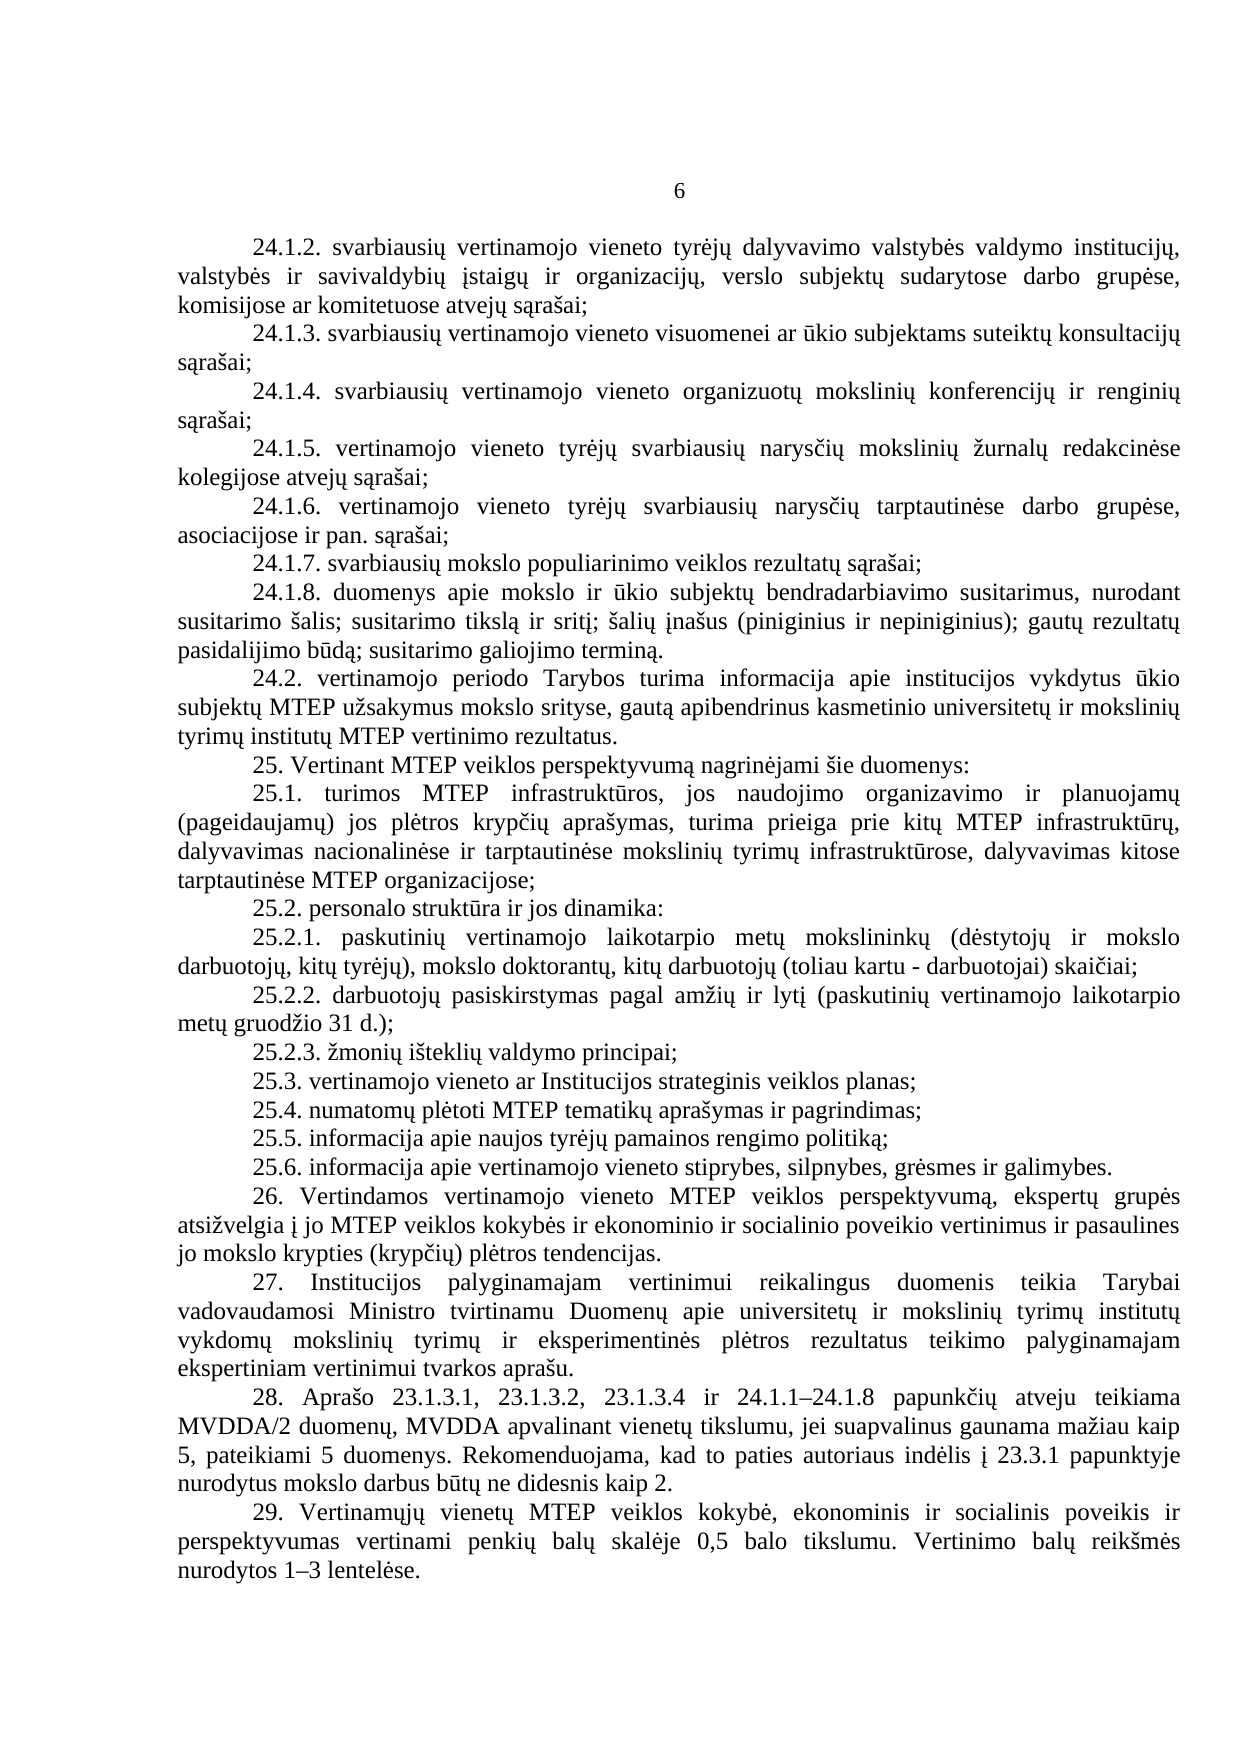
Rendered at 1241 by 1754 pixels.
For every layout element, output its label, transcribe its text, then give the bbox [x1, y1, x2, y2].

text 25.1. turimos MTEP infrastruktūros, jos naudojimo organizavimo ir planuojamų (pageidaujamų) jos plėtros krypčių aprašymas, turima prieiga prie kitų MTEP infrastruktūrų, dalyvavimas nacionalinėse ir tarptautinėse mokslinių tyrimų infrastruktūrose, dalyvavimas kitose tarptautinėse MTEP organizacijose; [177, 778, 1181, 893]
text 25.3. vertinamojo vieneto ar Institucijos strateginis veiklos planas; [177, 1066, 1181, 1095]
text 25.5. informacija apie naujos tyrėjų pamainos rengimo politiką; [177, 1123, 1181, 1152]
text 24.1.4. svarbiausių vertinamojo vieneto organizuotų mokslinių konferencijų ir renginių sąrašai; [177, 376, 1181, 433]
text 25.4. numatomų plėtoti MTEP tematikų aprašymas ir pagrindimas; [177, 1095, 1181, 1123]
text 29. Vertinamųjų vienetų MTEP veiklos kokybė, ekonominis ir socialinis poveikis ir perspektyvumas vertinami penkių balų skalėje 0,5 balo tikslumu. Vertinimo balų reikšmės nurodytos 1–3 lentelėse. [177, 1497, 1181, 1583]
text 24.1.3. svarbiausių vertinamojo vieneto visuomenei ar ūkio subjektams suteiktų konsultacijų sąrašai; [177, 318, 1181, 376]
text 26. Vertindamos vertinamojo vieneto MTEP veiklos perspektyvumą, ekspertų grupės atsižvelgia į jo MTEP veiklos kokybės ir ekonominio ir socialinio poveikio vertinimus ir pasaulines jo mokslo krypties (krypčių) plėtros tendencijas. [177, 1181, 1181, 1267]
text 24.1.5. vertinamojo vieneto tyrėjų svarbiausių narysčių mokslinių žurnalų redakcinėse kolegijose atvejų sąrašai; [177, 433, 1181, 491]
text 25.6. informacija apie vertinamojo vieneto stiprybes, silpnybes, grėsmes ir galimybes. [177, 1152, 1181, 1181]
text 25.2. personalo struktūra ir jos dinamika: [177, 893, 1181, 922]
text 25. Vertinant MTEP veiklos perspektyvumą nagrinėjami šie duomenys: [177, 750, 1181, 778]
text 25.2.1. paskutinių vertinamojo laikotarpio metų mokslininkų (dėstytojų ir mokslo darbuotojų, kitų tyrėjų), mokslo doktorantų, kitų darbuotojų (toliau kartu - darbuotojai) skaičiai; [177, 922, 1181, 980]
text 24.1.2. svarbiausių vertinamojo vieneto tyrėjų dalyvavimo valstybės valdymo institucijų, valstybės ir savivaldybių įstaigų ir organizacijų, verslo subjektų sudarytose darbo grupėse, komisijose ar komitetuose atvejų sąrašai; [177, 232, 1181, 318]
text 25.2.2. darbuotojų pasiskirstymas pagal amžių ir lytį (paskutinių vertinamojo laikotarpio metų gruodžio 31 d.); [177, 980, 1181, 1037]
text 25.2.3. žmonių išteklių valdymo principai; [177, 1037, 1181, 1066]
text 24.1.6. vertinamojo vieneto tyrėjų svarbiausių narysčių tarptautinėse darbo grupėse, asociacijose ir pan. sąrašai; [177, 491, 1181, 548]
text 28. Aprašo 23.1.3.1, 23.1.3.2, 23.1.3.4 ir 24.1.1–24.1.8 papunkčių atveju teikiama MVDDA/2 duomenų, MVDDA apvalinant vienetų tikslumu, jei suapvalinus gaunama mažiau kaip 5, pateikiami 5 duomenys. Rekomenduojama, kad to paties autoriaus indėlis į 23.3.1 papunktyje nurodytus mokslo darbus būtų ne didesnis kaip 2. [177, 1382, 1181, 1497]
text 24.1.8. duomenys apie mokslo ir ūkio subjektų bendradarbiavimo susitarimus, nurodant susitarimo šalis; susitarimo tikslą ir sritį; šalių įnašus (piniginius ir nepiniginius); gautų rezultatų pasidalijimo būdą; susitarimo galiojimo terminą. [177, 577, 1181, 663]
text 27. Institucijos palyginamajam vertinimui reikalingus duomenis teikia Tarybai vadovaudamosi Ministro tvirtinamu Duomenų apie universitetų ir mokslinių tyrimų institutų vykdomų mokslinių tyrimų ir eksperimentinės plėtros rezultatus teikimo palyginamajam ekspertiniam vertinimui tvarkos aprašu. [177, 1267, 1181, 1382]
text 24.1.7. svarbiausių mokslo populiarinimo veiklos rezultatų sąrašai; [177, 548, 1181, 577]
text 24.2. vertinamojo periodo Tarybos turima informacija apie institucijos vykdytus ūkio subjektų MTEP užsakymus mokslo srityse, gautą apibendrinus kasmetinio universitetų ir mokslinių tyrimų institutų MTEP vertinimo rezultatus. [177, 663, 1181, 750]
